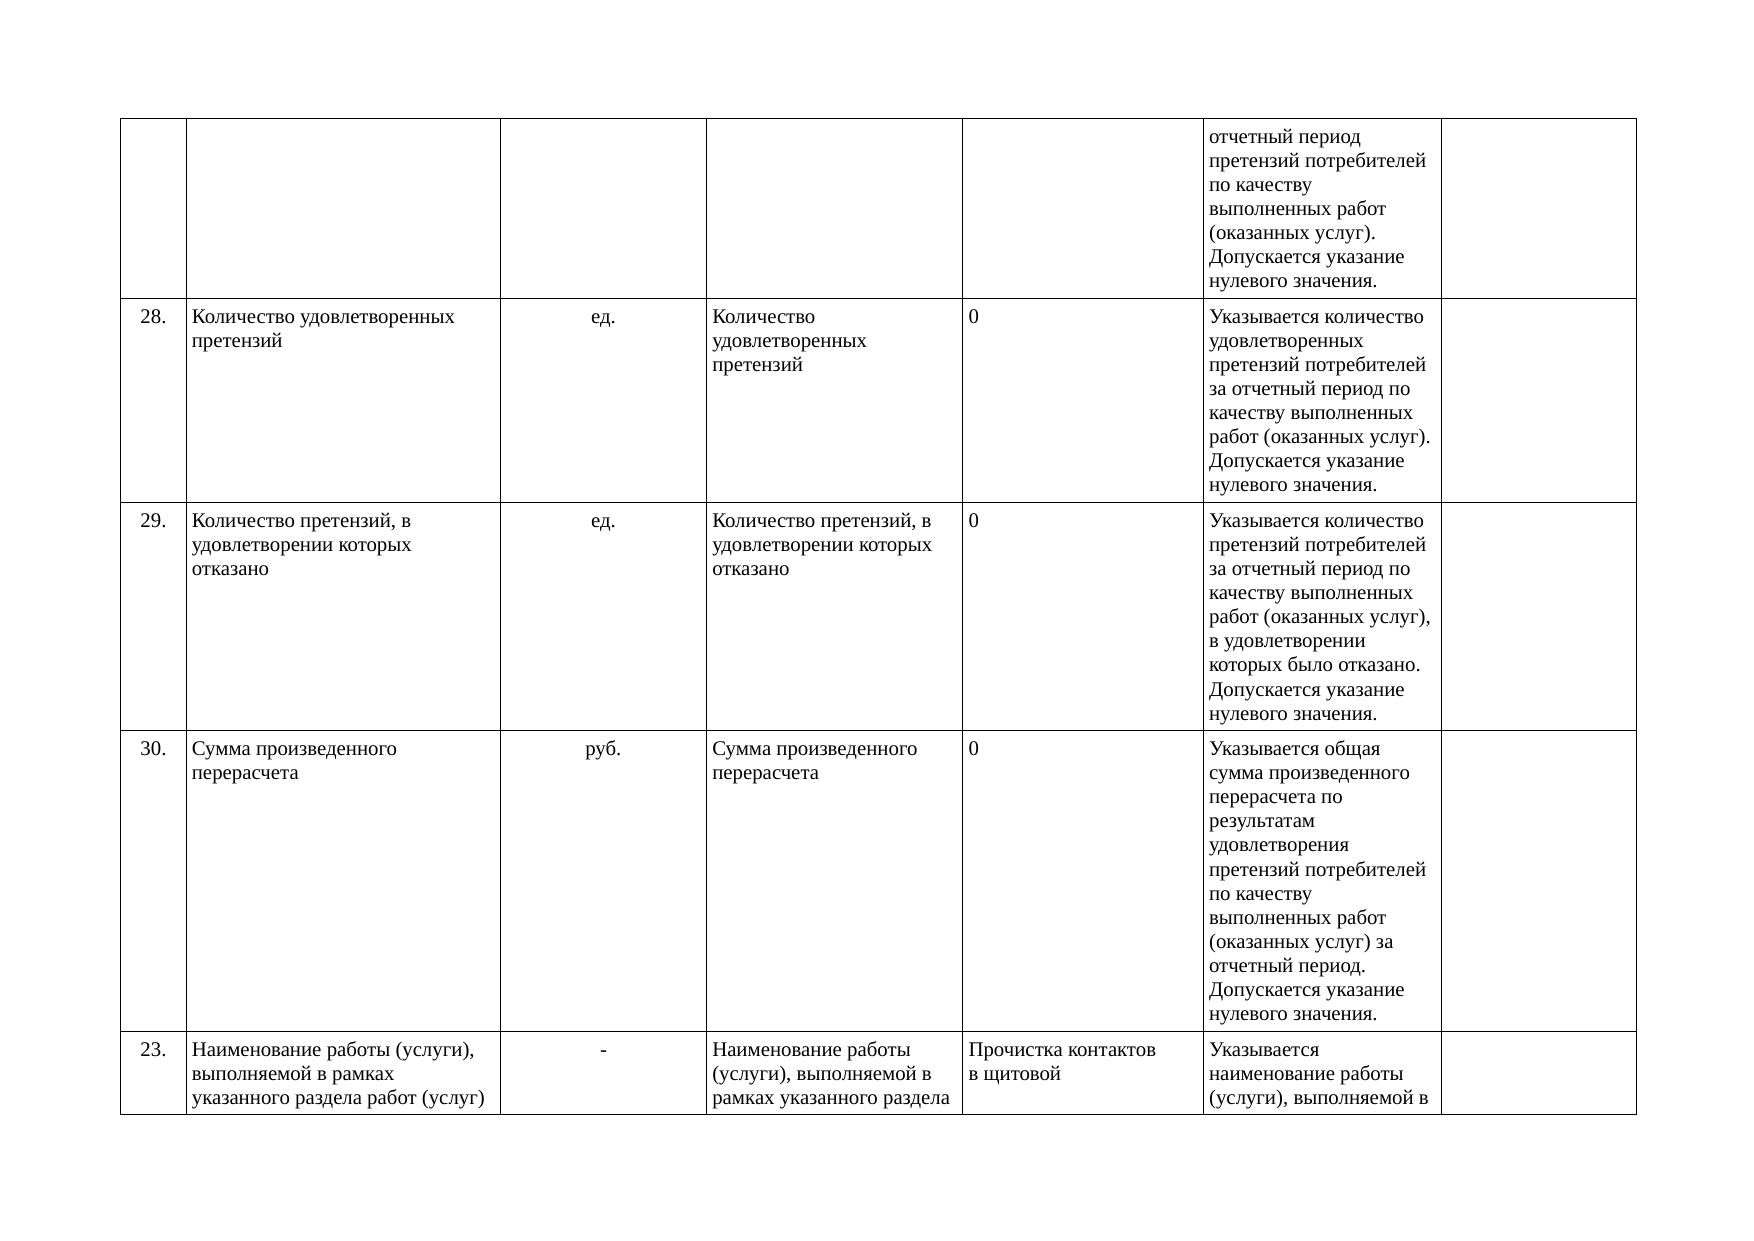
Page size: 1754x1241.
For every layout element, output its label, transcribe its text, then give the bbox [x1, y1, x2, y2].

table_cell Количество удовлетворенных претензий [187, 299, 500, 502]
table_cell [963, 119, 1203, 298]
table_cell 0 [963, 503, 1203, 730]
table_cell Указывается общая сумма произведенного перерасчета по результатам удовлетворения претензий потребителей по качеству выполненных работ (оказанных услуг) за отчетный период. Допускается указание нулевого значения. [1204, 731, 1441, 1031]
table_cell Наименование работы (услуги), выполняемой в рамках указанного раздела [707, 1032, 962, 1114]
table_cell Указывается наименование работы (услуги), выполняемой в [1204, 1032, 1441, 1114]
table_cell 29. [121, 503, 186, 730]
table_cell Указывается количество претензий потребителей за отчетный период по качеству выполненных работ (оказанных услуг), в удовлетворении которых было отказано. Допускается указание нулевого значения. [1204, 503, 1441, 730]
table_cell [1442, 1032, 1636, 1114]
table_cell [1442, 299, 1636, 502]
table_cell 30. [121, 731, 186, 1031]
table_cell руб. [501, 731, 706, 1031]
table_cell [707, 119, 962, 298]
table_cell ед. [501, 299, 706, 502]
table_cell 0 [963, 731, 1203, 1031]
table_cell Указывается количество удовлетворенных претензий потребителей за отчетный период по качеству выполненных работ (оказанных услуг). Допускается указание нулевого значения. [1204, 299, 1441, 502]
table_cell отчетный период претензий потребителей по качеству выполненных работ (оказанных услуг). Допускается указание нулевого значения. [1204, 119, 1441, 298]
table_cell Количество удовлетворенных претензий [707, 299, 962, 502]
table_cell Наименование работы (услуги), выполняемой в рамках указанного раздела работ (услуг) [187, 1032, 500, 1114]
table_cell [501, 119, 706, 298]
table_cell Сумма произведенного перерасчета [187, 731, 500, 1031]
table_cell [1442, 503, 1636, 730]
table_cell 23. [121, 1032, 186, 1114]
table_cell [121, 119, 186, 298]
table_cell 28. [121, 299, 186, 502]
table_cell [1442, 731, 1636, 1031]
table_cell Сумма произведенного перерасчета [707, 731, 962, 1031]
table_cell Количество претензий, в удовлетворении которых отказано [187, 503, 500, 730]
table_cell - [501, 1032, 706, 1114]
table_cell [1442, 119, 1636, 298]
table_cell Количество претензий, в удовлетворении которых отказано [707, 503, 962, 730]
table_cell Прочистка контактов в щитовой [963, 1032, 1203, 1114]
table_cell 0 [963, 299, 1203, 502]
table_cell ед. [501, 503, 706, 730]
table_cell [187, 119, 500, 298]
